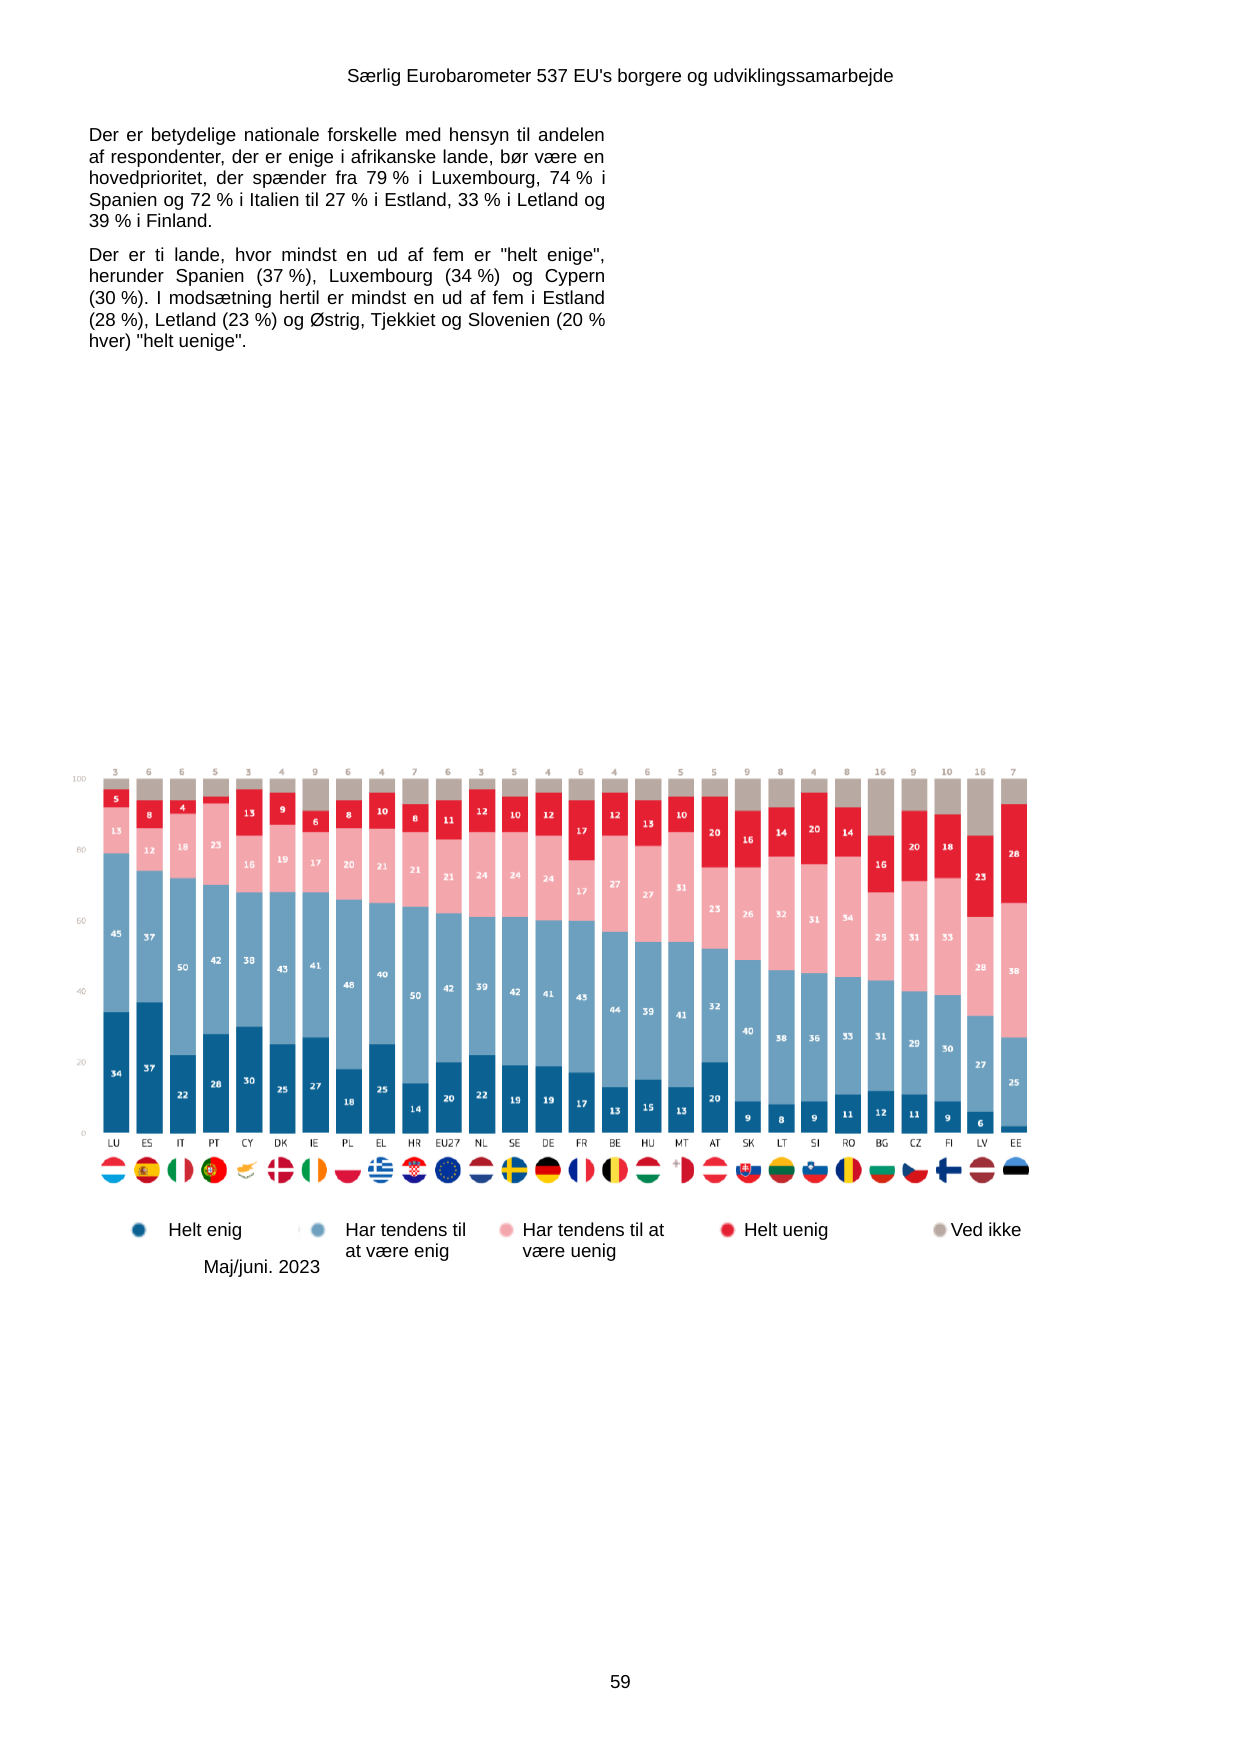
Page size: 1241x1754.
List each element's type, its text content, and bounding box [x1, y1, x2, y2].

picture [109, 1199, 951, 1258]
picture [61, 761, 1037, 1191]
text Der er betydelige nationale forskelle med hensyn til andelen af respondenter, der er enige i afrikanske lande, bør være en hovedprioritet, der spænder fra 79 % i Luxembourg, 74 % i Spanien og 72 % i Italien til 27 % i Estland, 33 % i Letland og 39 % i Finland. [88, 124, 605, 232]
text Der er ti lande, hvor mindst en ud af fem er "helt enige", herunder Spanien (37 %), Luxembourg (34 %) og Cypern (30 %). I modsætning hertil er mindst en ud af fem i Estland (28 %), Letland (23 %) og Østrig, Tjekkiet og Slovenien (20 % hver) "helt uenige". [88, 244, 605, 351]
